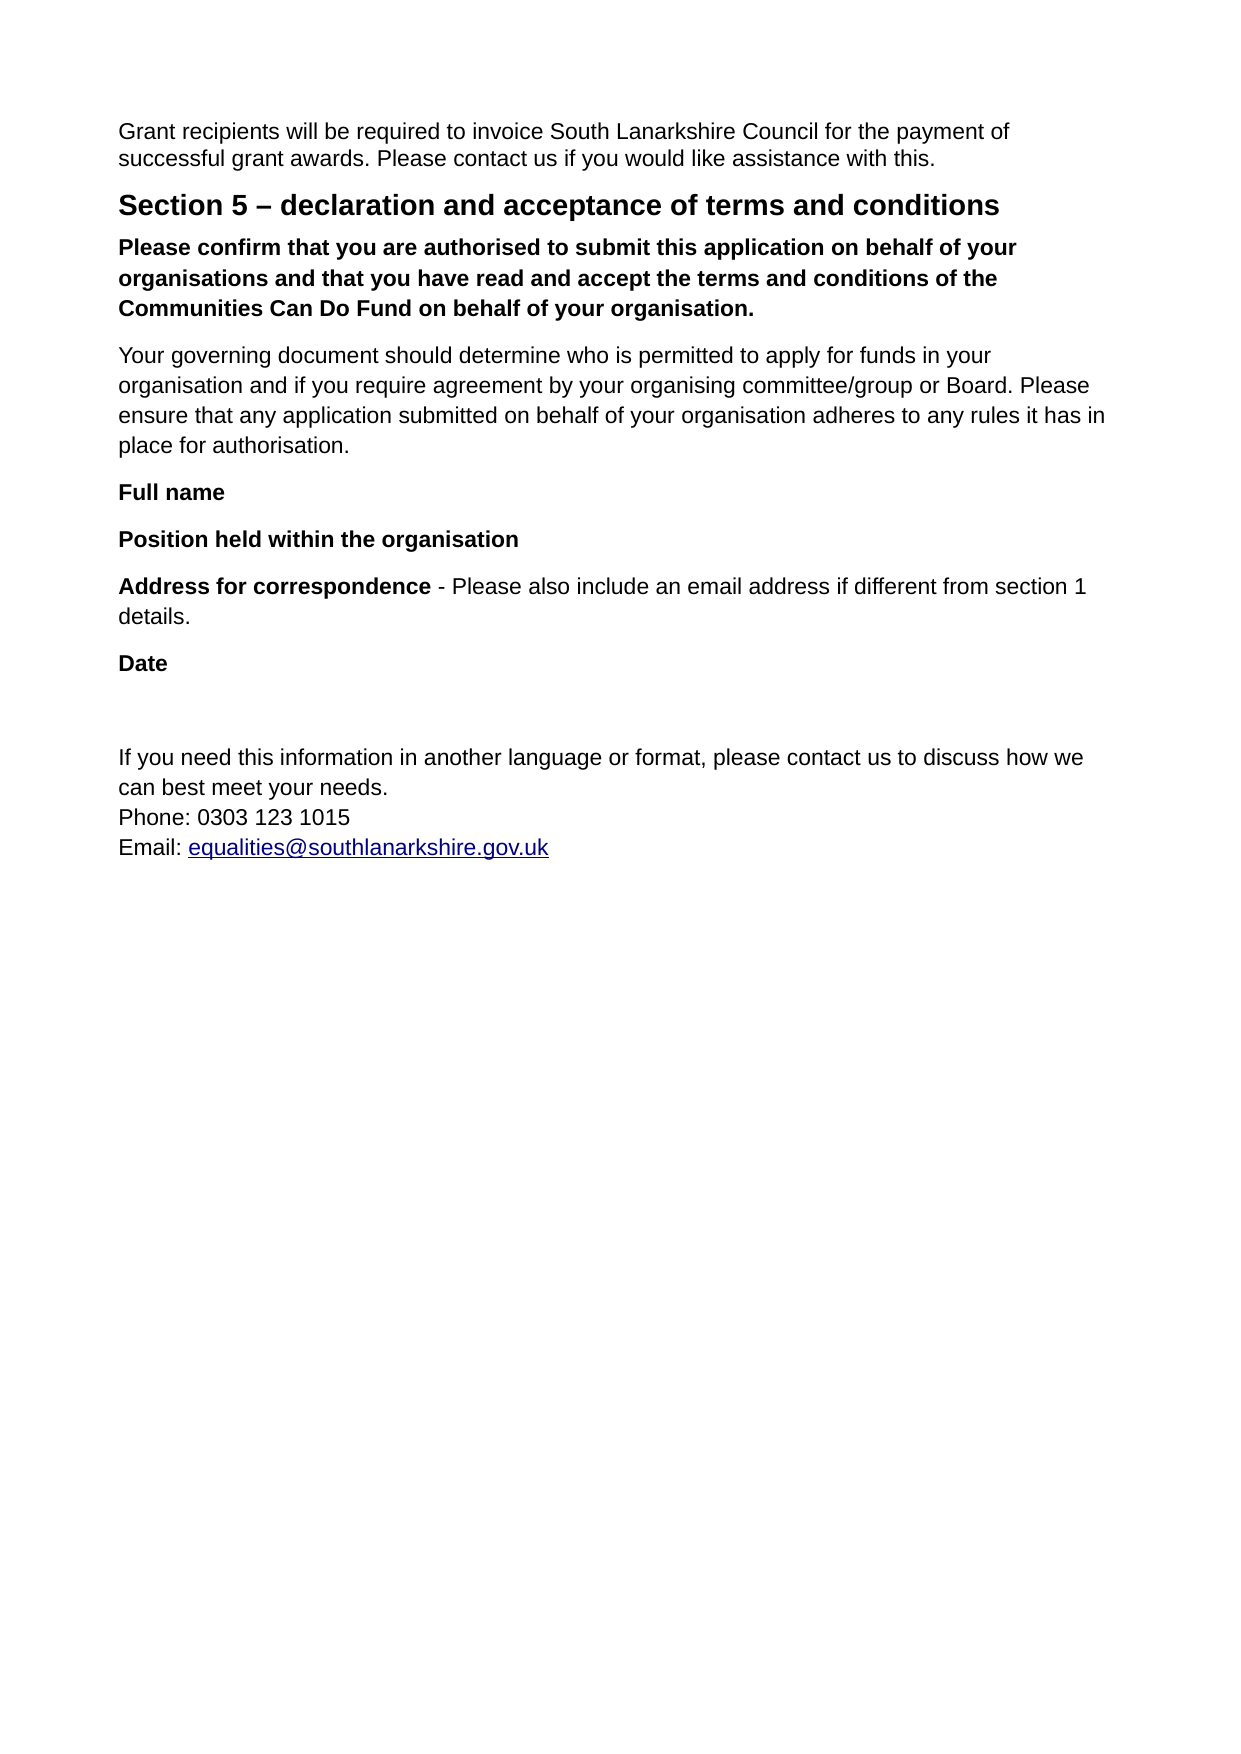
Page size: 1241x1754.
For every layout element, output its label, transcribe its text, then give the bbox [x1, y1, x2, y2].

text Grant recipients will be required to invoice South Lanarkshire Council for the payment of successful grant awards. Please contact us if you would like assistance with this. [118, 118, 1122, 171]
text Your governing document should determine who is permitted to apply for funds in your organisation and if you require agreement by your organising committee/group or Board. Please ensure that any application submitted on behalf of your organisation adheres to any rules it has in place for authorisation. [118, 342, 1122, 459]
text If you need this information in another language or format, please contact us to discuss how we can best meet your needs. Phone: 0303 123 1015 Email: equalities@southlanarkshire.gov.uk [118, 744, 1122, 861]
subtitle Section 5 – declaration and acceptance of terms and conditions [118, 187, 1122, 221]
text Position held within the organisation [118, 526, 1122, 552]
text Full name [118, 479, 1122, 506]
text Address for correspondence - Please also include an email address if different from section 1 details. [118, 573, 1122, 629]
text Date [118, 650, 1122, 676]
text Please confirm that you are authorised to submit this application on behalf of your organisations and that you have read and accept the terms and conditions of the Communities Can Do Fund on behalf of your organisation. [118, 234, 1122, 321]
